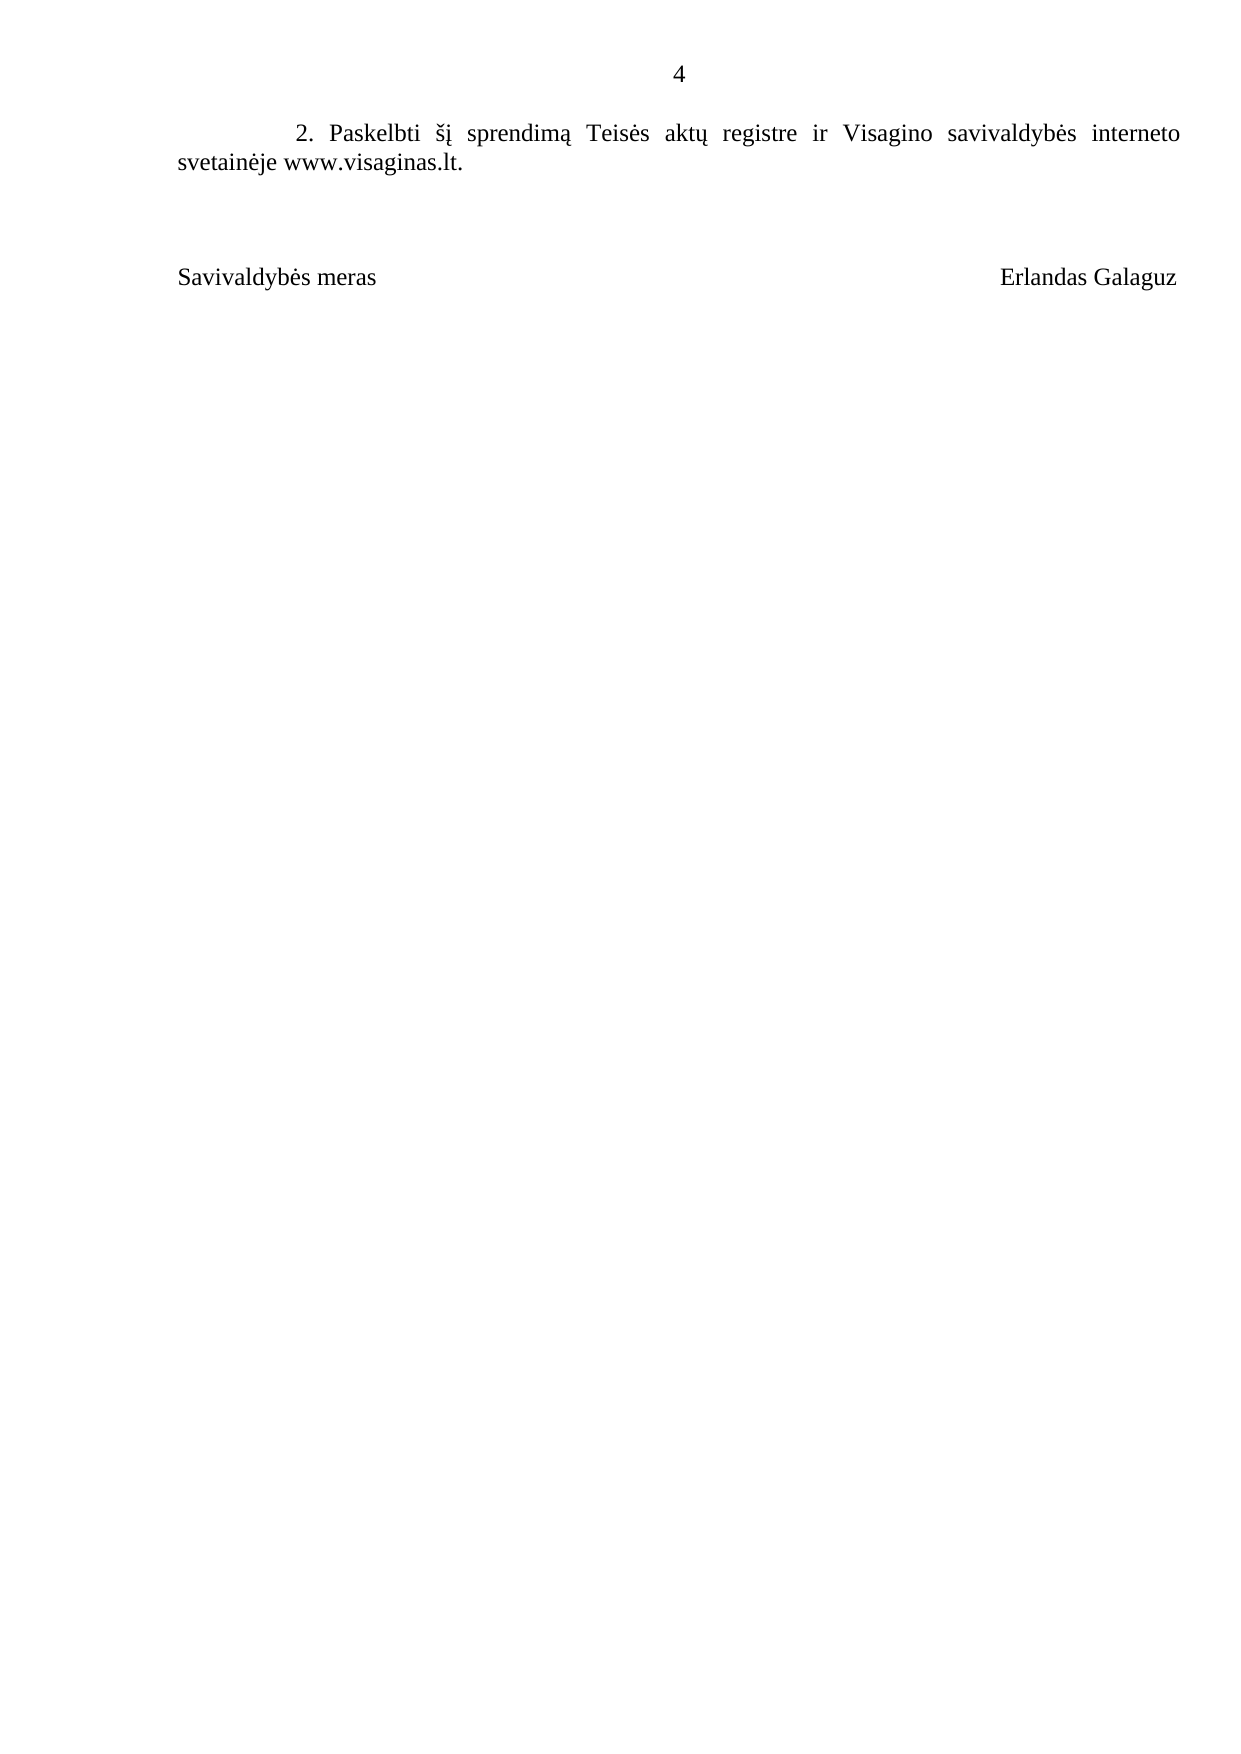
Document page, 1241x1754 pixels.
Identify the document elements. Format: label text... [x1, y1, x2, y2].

text 2. Paskelbti šį sprendimą Teisės aktų registre ir Visagino savivaldybės interneto svetainėje www.visaginas.lt. [177, 118, 1181, 176]
text Savivaldybės meras Erlandas Galaguz [177, 262, 1181, 291]
